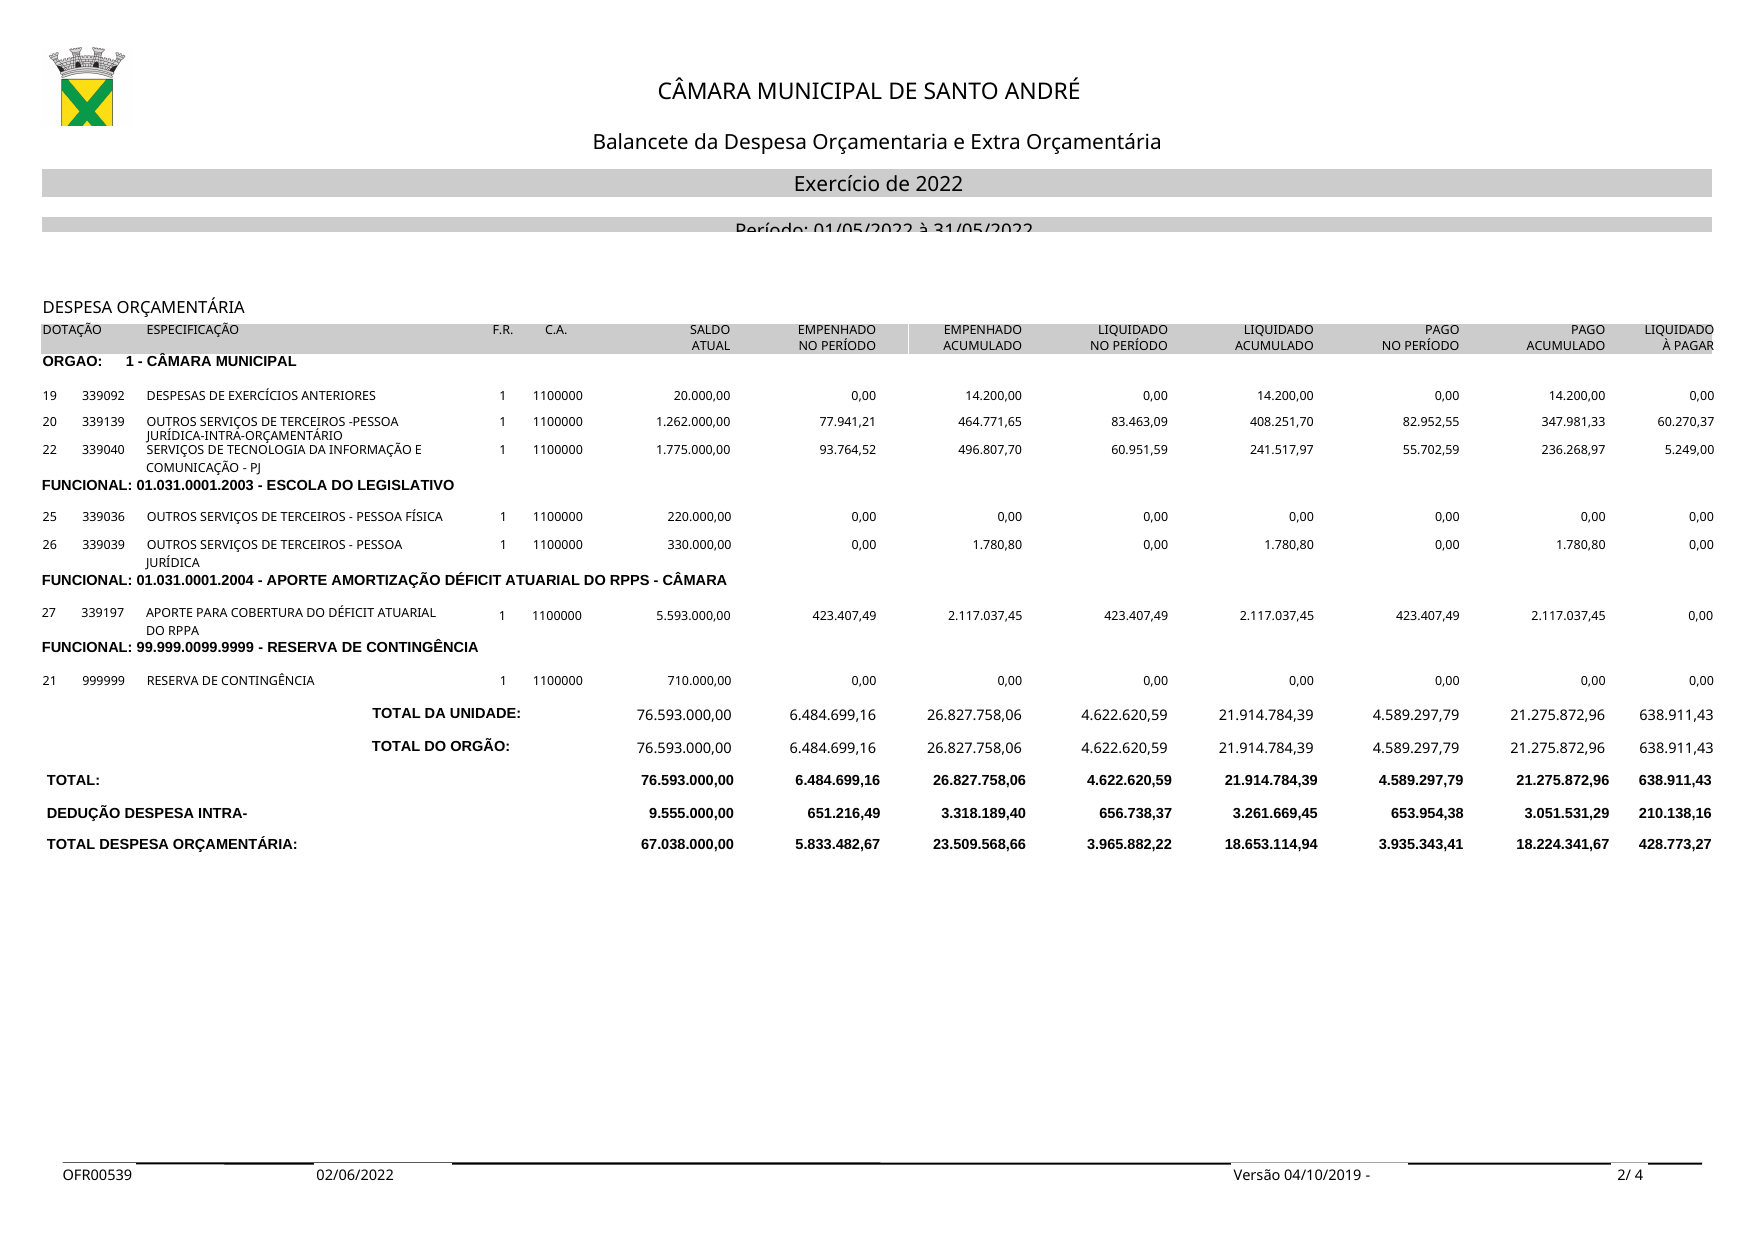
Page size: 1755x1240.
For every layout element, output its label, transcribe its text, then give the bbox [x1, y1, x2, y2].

table_cell 4.589.297,79 [1346, 763, 1487, 797]
table_cell NO PERÍODO [763, 339, 908, 354]
table_cell 19 339092 DESPESAS DE EXERCÍCIOS ANTERIORES [41, 379, 465, 409]
table_cell 3.051.531,29 [1488, 797, 1623, 830]
table_cell [39, 690, 349, 730]
table_cell 4.589.297,79 [1346, 730, 1487, 763]
table_cell PAGO [1492, 324, 1625, 339]
table_cell F.R. [465, 324, 524, 339]
text JURÍDICA [146, 554, 1727, 571]
table_cell [619, 354, 763, 379]
table_cell 9.555.000,00 [527, 797, 762, 830]
table_cell 0,00 [791, 532, 924, 554]
table_header 0,00 [1196, 676, 1346, 690]
table_cell [465, 354, 524, 379]
table_cell 18.224.341,67 [1488, 830, 1623, 855]
table_cell 4.622.620,59 [1054, 730, 1196, 763]
table_cell 0,00 [1625, 379, 1712, 409]
table_cell 330.000,00 [624, 532, 791, 554]
text 27 339197 APORTE PARA COBERTURA DO DÉFICIT ATUARIAL DO RPPA [42, 604, 456, 639]
table_cell 14.200,00 [1492, 379, 1625, 409]
table_header 1100000 [527, 676, 609, 690]
table_cell 0,00 [1055, 379, 1201, 409]
table_cell 26.827.758,06 [904, 730, 1054, 763]
table_header 25 339036 OUTROS SERVIÇOS DE TERCEIROS - PESSOA FÍSICA [39, 511, 486, 532]
table_header 0,00 [1054, 676, 1196, 690]
table_cell TOTAL DA UNIDADE: [349, 690, 527, 730]
table_header 0,00 [1624, 676, 1717, 690]
table_cell DOTAÇÃO ESPECIFICAÇÃO [41, 324, 465, 339]
table_cell 4.622.620,59 [1054, 763, 1196, 797]
table_cell 18.653.114,94 [1196, 830, 1346, 855]
table_cell 21.914.784,39 [1196, 763, 1346, 797]
table_cell 26.827.758,06 [904, 763, 1054, 797]
table_cell 1.780,80 [1507, 532, 1646, 554]
table_cell ORGAO: 1 - CÂMARA MUNICIPAL [41, 354, 465, 379]
table_cell 0,00 [1646, 532, 1716, 554]
table_header 710.000,00 [609, 676, 762, 690]
table_header 1 [486, 511, 519, 532]
table_cell [1492, 354, 1625, 379]
table_cell [1201, 354, 1346, 379]
table_cell 6.484.699,16 [762, 690, 904, 730]
table_header 999999 RESERVA DE CONTINGÊNCIA [69, 676, 349, 690]
text COMUNICAÇÃO - PJ [146, 459, 1727, 477]
table_header 0,00 [1646, 511, 1716, 532]
table_cell [524, 431, 619, 445]
table_cell [1625, 354, 1712, 379]
table_cell 1 [486, 532, 519, 554]
table_cell À PAGAR [1625, 339, 1712, 354]
table_cell [1055, 354, 1201, 379]
table_cell 23.509.568,66 [904, 830, 1054, 855]
table_header 0,00 [1374, 511, 1507, 532]
table_header 220.000,00 [624, 511, 791, 532]
table_header 0,00 [1216, 511, 1373, 532]
table_cell 14.200,00 [909, 379, 1055, 409]
table_cell 3.261.669,45 [1196, 797, 1346, 830]
table_cell [1346, 354, 1492, 379]
table_cell 1.775.000,00 [619, 445, 763, 459]
table_header 0,00 [1488, 676, 1623, 690]
table_cell 428.773,27 [1624, 830, 1717, 855]
table_cell SALDO [619, 324, 763, 339]
table_cell EMPENHADO [909, 324, 1055, 339]
table_cell 210.138,16 [1624, 797, 1717, 830]
table_cell 1100000 [524, 379, 619, 409]
table_cell [909, 354, 1055, 379]
table_cell [465, 431, 524, 445]
table_cell NO PERÍODO [1055, 339, 1201, 354]
table_cell 0,00 [1082, 532, 1216, 554]
table_cell [349, 830, 527, 855]
table_cell 3.935.343,41 [1346, 830, 1487, 855]
table_cell TOTAL DO ORGÃO: [349, 730, 527, 763]
table_cell LIQUIDADO [1201, 324, 1346, 339]
table_cell JURÍDICA-INTRA-ORÇAMENTÁRIO [41, 431, 465, 445]
table_cell 0,00 [763, 379, 908, 409]
table_cell 1.780,80 [924, 532, 1082, 554]
text FUNCIONAL: 99.999.0099.9999 - RESERVA DE CONTINGÊNCIA [42, 639, 478, 656]
table_cell [1055, 431, 1201, 445]
table_cell 5.833.482,67 [762, 830, 904, 855]
table_cell 638.911,43 [1624, 690, 1717, 730]
table_cell 651.216,49 [762, 797, 904, 830]
table_cell 3.965.882,22 [1054, 830, 1196, 855]
table_cell 22 339040 SERVIÇOS DE TECNOLOGIA DA INFORMAÇÃO E [41, 445, 465, 459]
table_cell 1100000 [524, 409, 619, 431]
table_cell 60.270,37 [1625, 409, 1712, 431]
table_cell 408.251,70 [1201, 409, 1346, 431]
table_cell 1.780,80 [1216, 532, 1373, 554]
table_cell 67.038.000,00 [527, 830, 762, 855]
table_cell [1492, 431, 1625, 445]
table_cell 4.589.297,79 [1346, 690, 1487, 730]
table_cell [41, 339, 465, 354]
table_cell [349, 763, 527, 797]
table_cell 21.914.784,39 [1196, 690, 1346, 730]
table_cell 21.275.872,96 [1488, 690, 1623, 730]
table_cell 496.807,70 [909, 445, 1055, 459]
table_cell [619, 431, 763, 445]
table_cell 0,00 [1346, 379, 1492, 409]
table_cell 653.954,38 [1346, 797, 1487, 830]
table_cell 1 [465, 445, 524, 459]
table_cell 26 339039 OUTROS SERVIÇOS DE TERCEIROS - PESSOA [39, 532, 486, 554]
table_cell 77.941,21 [763, 409, 908, 431]
table_header 0,00 [1346, 676, 1487, 690]
table_cell 76.593.000,00 [527, 763, 762, 797]
table_cell 1100000 [520, 532, 624, 554]
table_cell 14.200,00 [1201, 379, 1346, 409]
table_cell [39, 730, 349, 763]
table_cell LIQUIDADO [1055, 324, 1201, 339]
table_cell 3.318.189,40 [904, 797, 1054, 830]
text FUNCIONAL: 01.031.0001.2004 - APORTE AMORTIZAÇÃO DÉFICIT ATUARIAL DO RPPS - CÂMARA [42, 571, 1727, 588]
text 1 1100000 5.593.000,00 423.407,49 2.117.037,45 423.407,49 2.117.037,45 423.407,49 2.117.037,45 0,00 [499, 607, 1727, 624]
table_cell [909, 431, 1055, 445]
table_cell 21.275.872,96 [1488, 763, 1623, 797]
table_cell 93.764,52 [763, 445, 908, 459]
table_cell ATUAL [619, 339, 763, 354]
table_cell [349, 797, 527, 830]
text FUNCIONAL: 01.031.0001.2003 - ESCOLA DO LEGISLATIVO [42, 477, 1727, 494]
table_cell ACUMULADO [909, 339, 1055, 354]
table_cell 55.702,59 [1346, 445, 1492, 459]
table_cell TOTAL: [39, 763, 349, 797]
table_cell DEDUÇÃO DESPESA INTRA- [39, 797, 349, 830]
table_cell 76.593.000,00 [527, 690, 762, 730]
table_cell 241.517,97 [1201, 445, 1346, 459]
table_cell 20 339139 OUTROS SERVIÇOS DE TERCEIROS -PESSOA [41, 409, 465, 431]
table_header [465, 298, 1712, 324]
table_cell 1 [465, 379, 524, 409]
table_cell 4.622.620,59 [1054, 690, 1196, 730]
table_cell 21.914.784,39 [1196, 730, 1346, 763]
table_header 1100000 [520, 511, 624, 532]
table_header 0,00 [904, 676, 1054, 690]
table_cell 347.981,33 [1492, 409, 1625, 431]
table_header 0,00 [1082, 511, 1216, 532]
table_cell [763, 354, 908, 379]
table_header 0,00 [762, 676, 904, 690]
table_cell PAGO [1346, 324, 1492, 339]
table_cell ACUMULADO [1201, 339, 1346, 354]
table_cell 5.249,00 [1625, 445, 1712, 459]
table_cell C.A. [524, 324, 619, 339]
table_cell 83.463,09 [1055, 409, 1201, 431]
table_cell 82.952,55 [1346, 409, 1492, 431]
table_cell [1201, 431, 1346, 445]
table_cell EMPENHADO [763, 324, 908, 339]
table_cell 26.827.758,06 [904, 690, 1054, 730]
table_cell 464.771,65 [909, 409, 1055, 431]
table_cell [524, 339, 619, 354]
table_cell 6.484.699,16 [762, 730, 904, 763]
table_header 0,00 [791, 511, 924, 532]
table_cell 638.911,43 [1624, 763, 1717, 797]
table_cell [763, 431, 908, 445]
table_cell [524, 354, 619, 379]
table_cell 76.593.000,00 [527, 730, 762, 763]
table_cell 1100000 [524, 445, 619, 459]
table_cell 1 [465, 409, 524, 431]
table_cell 20.000,00 [619, 379, 763, 409]
table_cell [1625, 431, 1712, 445]
table_cell 6.484.699,16 [762, 763, 904, 797]
table_cell ACUMULADO [1492, 339, 1625, 354]
table_header 0,00 [924, 511, 1082, 532]
table_cell 1.262.000,00 [619, 409, 763, 431]
table_cell 236.268,97 [1492, 445, 1625, 459]
table_cell 638.911,43 [1624, 730, 1717, 763]
table_cell 21.275.872,96 [1488, 730, 1623, 763]
table_header 21 [39, 676, 69, 690]
table_cell NO PERÍODO [1346, 339, 1492, 354]
table_cell 60.951,59 [1055, 445, 1201, 459]
table_cell 0,00 [1374, 532, 1507, 554]
table_header DESPESA ORÇAMENTÁRIA [41, 298, 465, 324]
table_cell [1346, 431, 1492, 445]
table_cell 656.738,37 [1054, 797, 1196, 830]
table_header 0,00 [1507, 511, 1646, 532]
table_header 1 [349, 676, 527, 690]
table_cell TOTAL DESPESA ORÇAMENTÁRIA: [39, 830, 349, 855]
table_cell [465, 339, 524, 354]
table_cell LIQUIDADO [1625, 324, 1712, 339]
